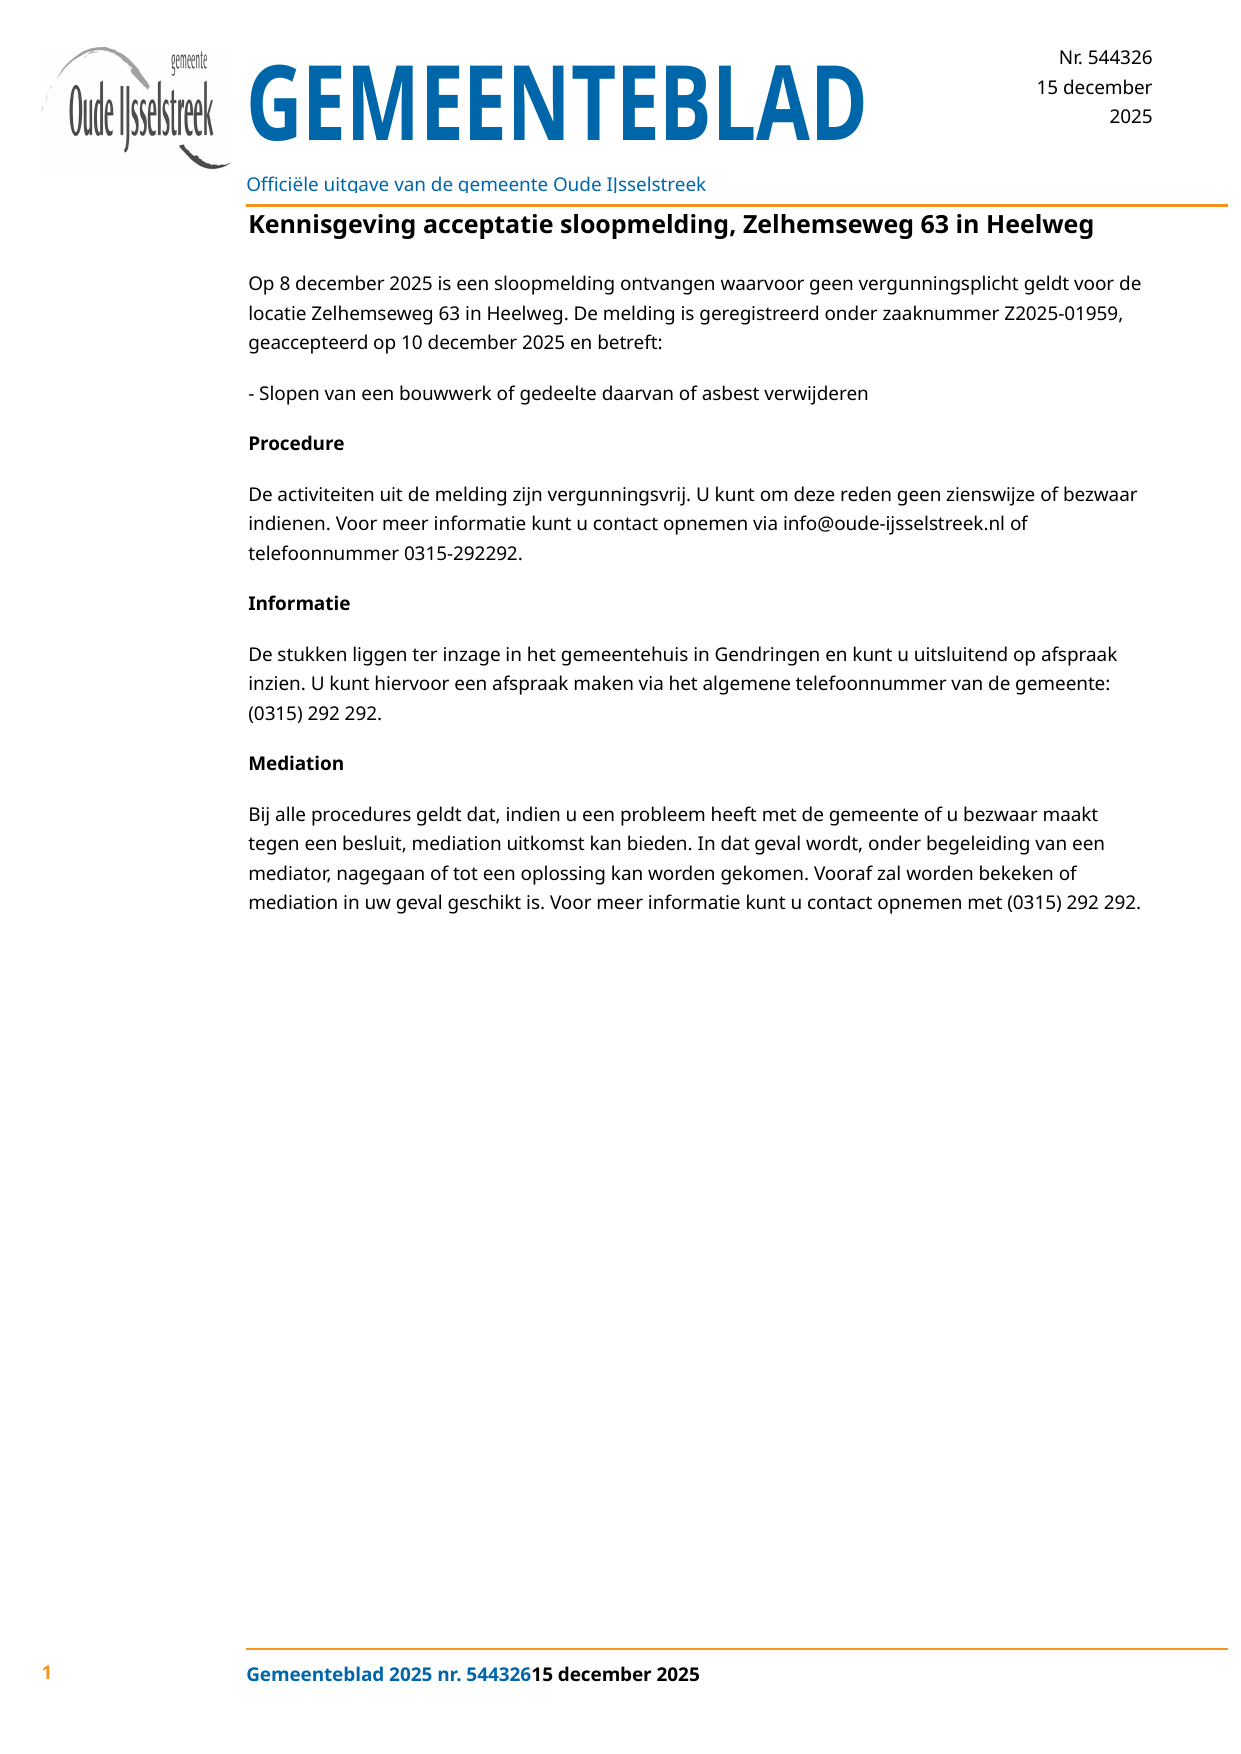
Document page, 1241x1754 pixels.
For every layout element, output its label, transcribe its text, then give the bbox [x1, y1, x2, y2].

text - Slopen van een bouwwerk of gedeelte daarvan of asbest verwijderen [248, 380, 1152, 406]
text Procedure [248, 430, 1152, 456]
text Informatie [248, 590, 1152, 616]
text Kennisgeving acceptatie sloopmelding, Zelhemseweg 63 in Heelweg [248, 207, 1152, 241]
text Bij alle procedures geldt dat, indien u een probleem heeft met de gemeente of u bezwaar maakt tegen een besluit, mediation uitkomst kan bieden. In dat geval wordt, onder begeleiding van een mediator, nagegaan of tot een oplossing kan worden gekomen. Vooraf zal worden bekeken of mediation in uw geval geschikt is. Voor meer informatie kunt u contact opnemen met (0315) 292 292. [248, 801, 1152, 915]
text De activiteiten uit de melding zijn vergunningsvrij. U kunt om deze reden geen zienswijze of bezwaar indienen. Voor meer informatie kunt u contact opnemen via info@oude-ijsselstreek.nl of telefoonnummer 0315-292292. [248, 481, 1152, 566]
text Mediation [248, 750, 1152, 776]
text Op 8 december 2025 is een sloopmelding ontvangen waarvoor geen vergunningsplicht geldt voor de locatie Zelhemseweg 63 in Heelweg. De melding is geregistreerd onder zaaknummer Z2025-01959, geaccepteerd op 10 december 2025 en betreft: [248, 270, 1152, 355]
text De stukken liggen ter inzage in het gemeentehuis in Gendringen en kunt u uitsluitend op afspraak inzien. U kunt hiervoor een afspraak maken via het algemene telefoonnummer van de gemeente: (0315) 292 292. [248, 641, 1152, 726]
picture [41, 47, 231, 172]
